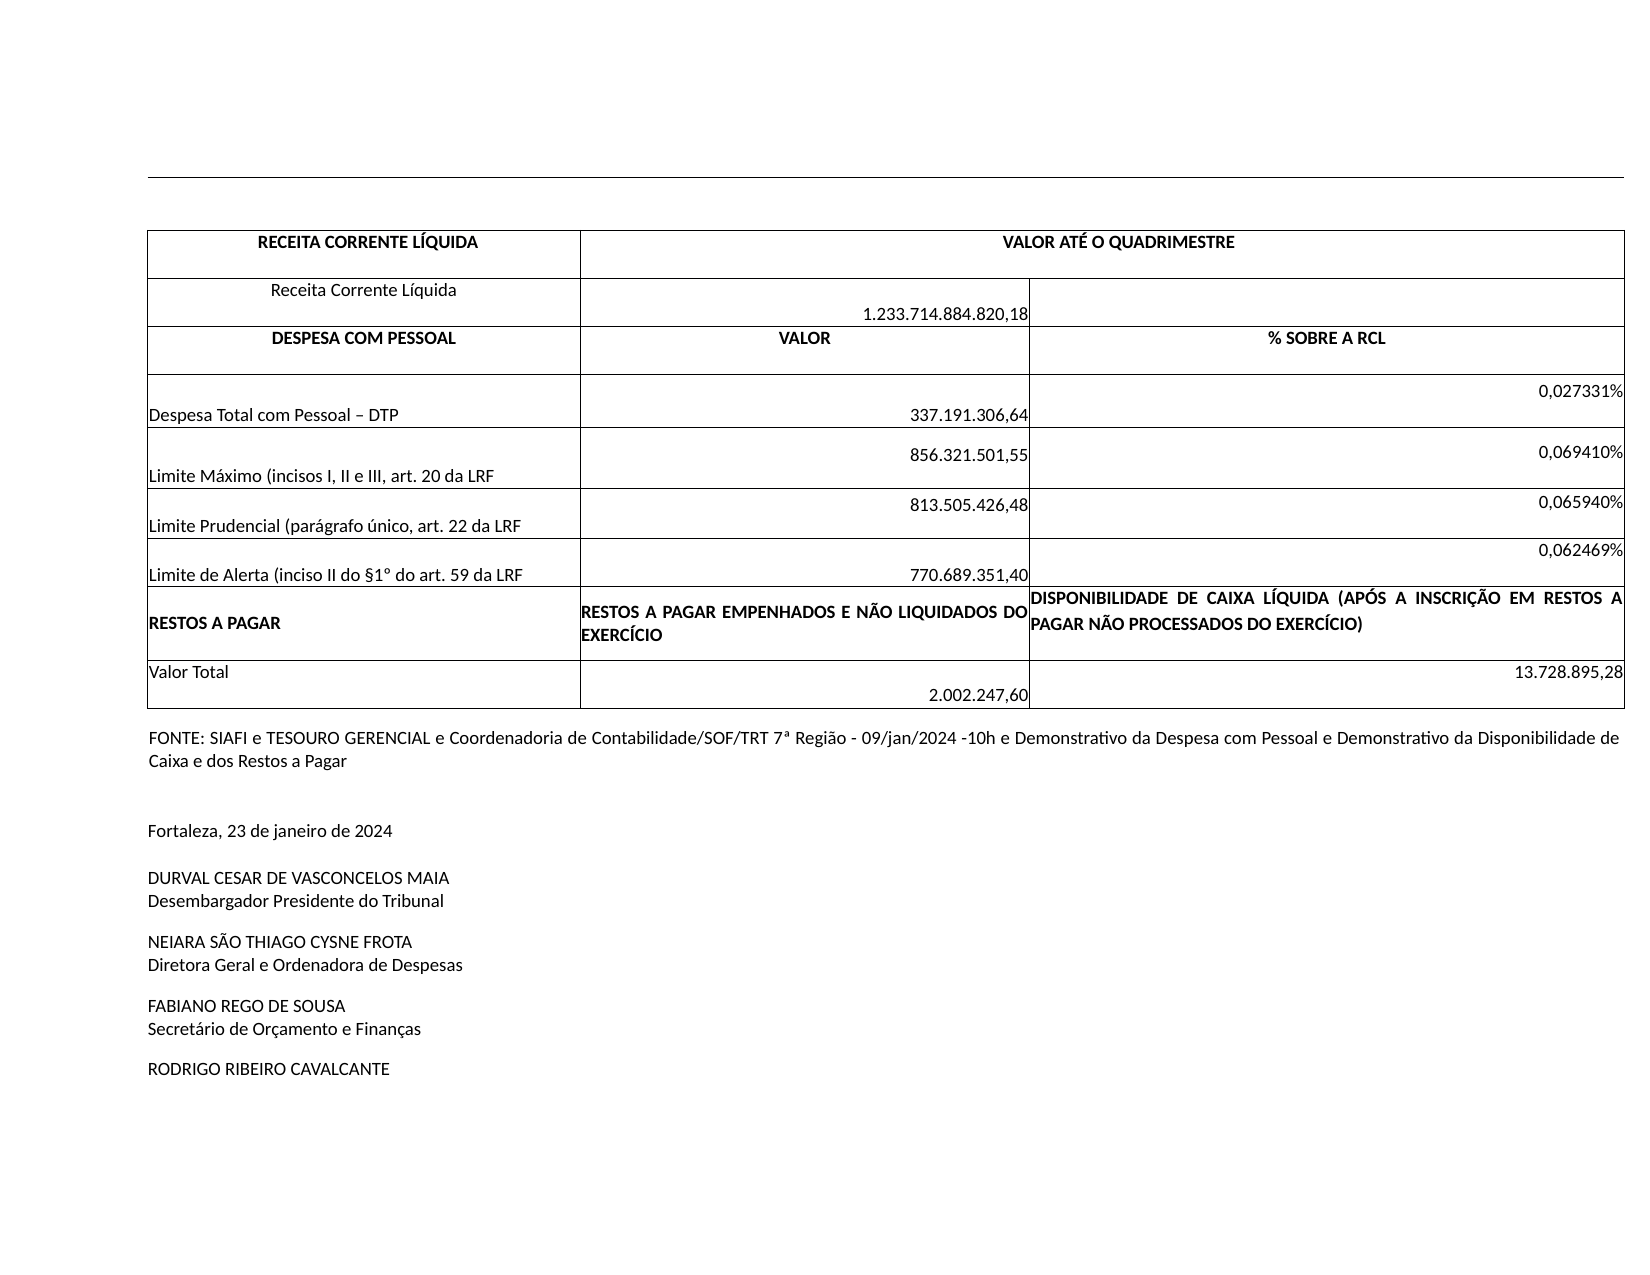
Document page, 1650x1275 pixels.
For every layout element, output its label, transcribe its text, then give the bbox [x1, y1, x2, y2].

table_header [580, 178, 1029, 230]
table_cell Receita Corrente Líquida [148, 279, 580, 326]
text Fortaleza, 23 de janeiro de 2024 [148, 819, 1502, 842]
table_header [1029, 178, 1624, 230]
table_cell Valor Total [148, 661, 580, 708]
table_cell DISPONIBILIDADE DE CAIXA LÍQUIDA (APÓS A INSCRIÇÃO EM RESTOS A PAGAR NÃO PROCESSADOS DO EXERCÍCIO) [1030, 587, 1624, 660]
table_cell Limite Prudencial (parágrafo único, art. 22 da LRF [148, 489, 580, 537]
text Secretário de Orçamento e Finanças [148, 1017, 1502, 1040]
table_cell Despesa Total com Pessoal – DTP [148, 375, 580, 426]
text RODRIGO RIBEIRO CAVALCANTE [148, 1057, 1502, 1080]
text Diretora Geral e Ordenadora de Despesas [148, 953, 1502, 976]
table_cell 813.505.426,48 [581, 489, 1029, 537]
table_cell RESTOS A PAGAR EMPENHADOS E NÃO LIQUIDADOS DO EXERCÍCIO [581, 587, 1029, 660]
table_cell 2.002.247,60 [581, 661, 1029, 708]
text FABIANO REGO DE SOUSA [148, 994, 1502, 1017]
table_cell RECEITA CORRENTE LÍQUIDA [148, 231, 580, 278]
table_cell Limite Máximo (incisos I, II e III, art. 20 da LRF [148, 428, 580, 487]
table_cell 0,027331% [1030, 375, 1624, 426]
table_cell VALOR [581, 327, 1029, 374]
text DURVAL CESAR DE VASCONCELOS MAIA [148, 867, 1502, 889]
table_cell 0,065940% [1030, 489, 1624, 537]
table_cell Limite de Alerta (inciso II do §1º do art. 59 da LRF [148, 539, 580, 586]
table_cell 13.728.895,28 [1030, 661, 1624, 708]
table_cell 1.233.714.884.820,18 [581, 279, 1029, 326]
table_cell % SOBRE A RCL [1030, 327, 1624, 374]
table_cell 856.321.501,55 [581, 428, 1029, 487]
table_cell 770.689.351,40 [581, 539, 1029, 586]
text NEIARA SÃO THIAGO CYSNE FROTA [148, 930, 1502, 953]
table_cell RESTOS A PAGAR [148, 587, 580, 660]
table_cell [1030, 279, 1624, 326]
table_header [148, 178, 580, 230]
text Desembargador Presidente do Tribunal [148, 889, 1502, 912]
table_cell DESPESA COM PESSOAL [148, 327, 580, 374]
table_cell FONTE: SIAFI e TESOURO GERENCIAL e Coordenadoria de Contabilidade/SOF/TRT 7ª Região - 09/jan/2024 -10h e Demonstrativo da Despesa com Pessoal e Demonstrativo da Disponibilidade de Caixa e dos Restos a Pagar [148, 709, 1624, 819]
table_cell 337.191.306,64 [581, 375, 1029, 426]
table_cell 0,062469% [1030, 539, 1624, 586]
table_cell VALOR ATÉ O QUADRIMESTRE [581, 231, 1624, 278]
table_cell 0,069410% [1030, 428, 1624, 487]
